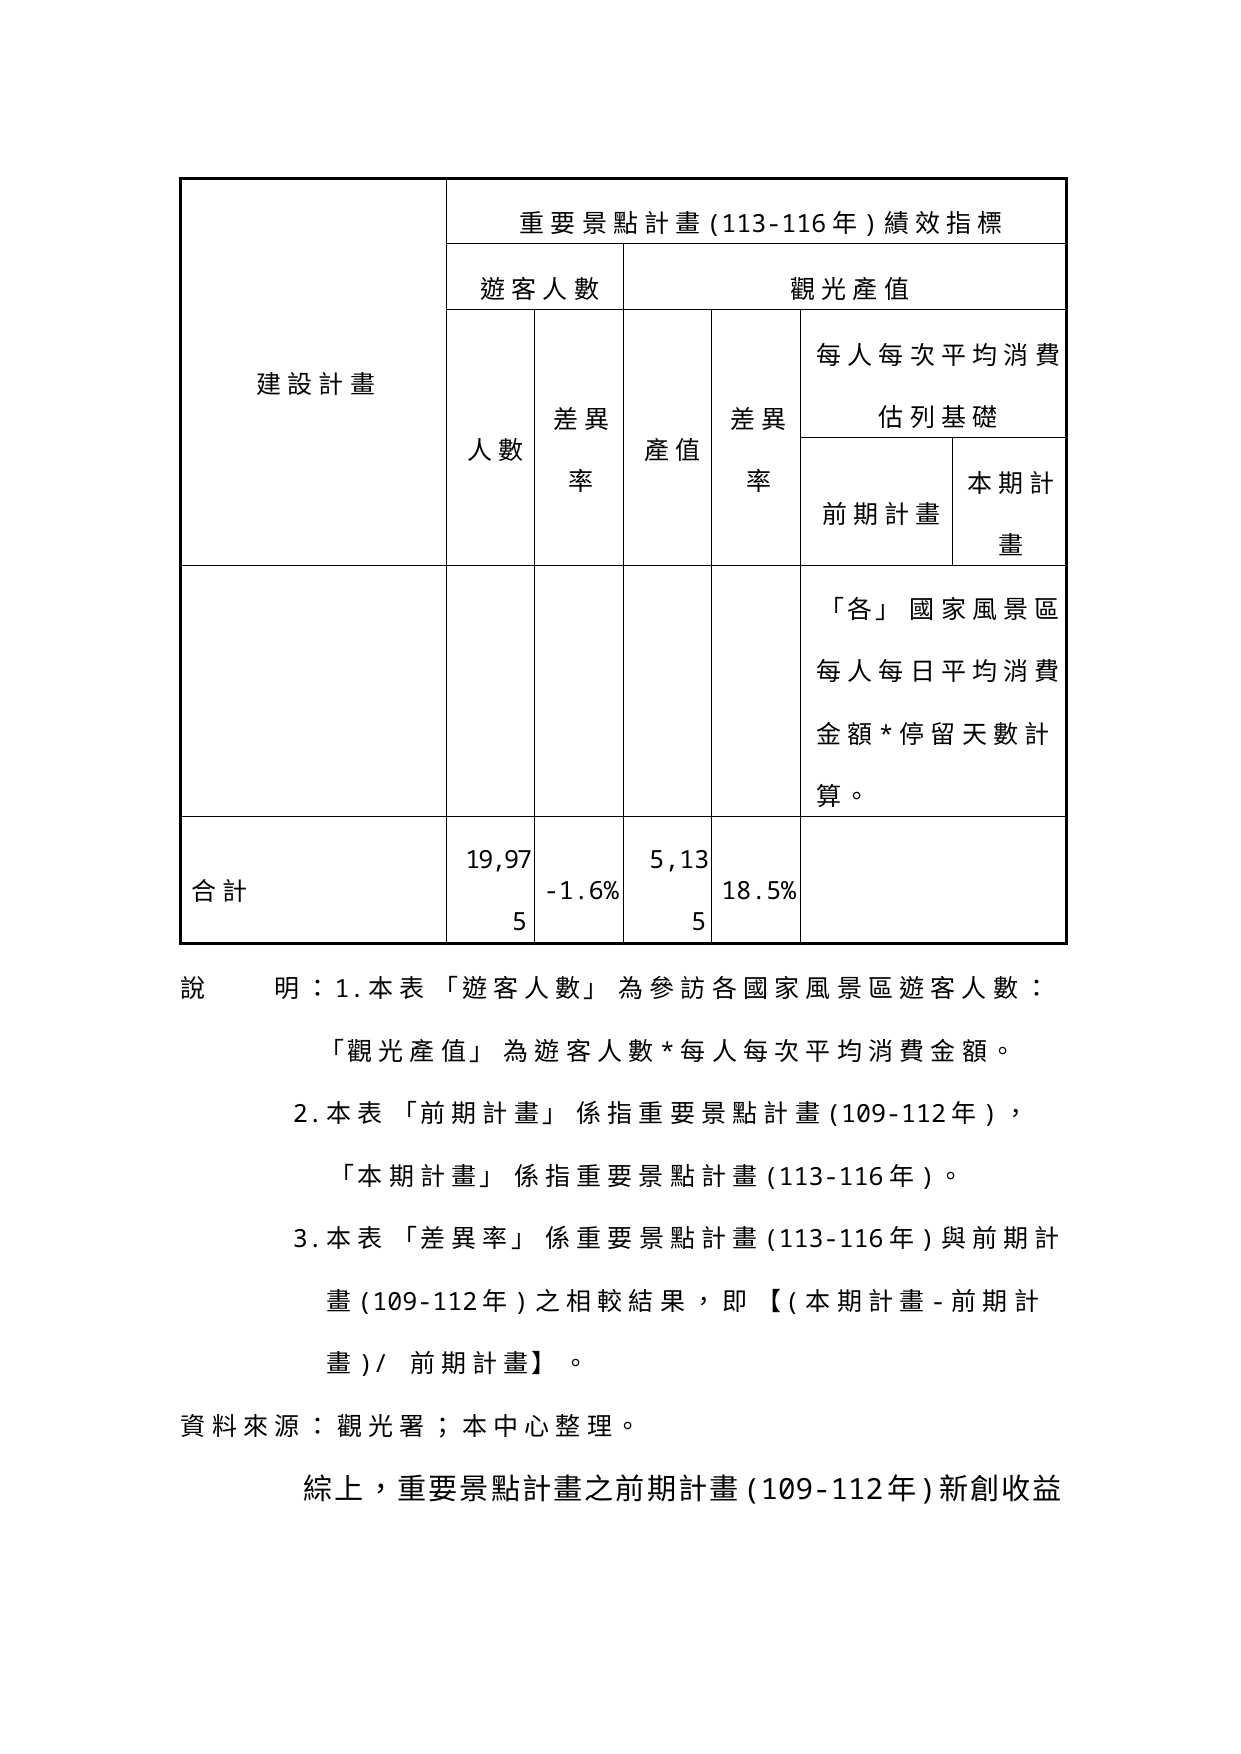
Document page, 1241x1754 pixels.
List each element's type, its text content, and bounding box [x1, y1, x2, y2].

text 綜上，重要景點計畫之前期計畫(109-112年)新創收益達成率未達3成，且接續之本期計畫(113-116年)新創收益除高度集中於少數國家風景區，且有7個國家風景區預估新創收益較前期計畫減少，允宜持續開發資產運用可行方案，並就已規劃新創項目積極管控，以創造永續經營財源；另本期計畫(113-116年)觀光產值之績效指標，於計算臺灣地區11個國家風景區之觀光產值時，不論各國家風景區之差異性，就每人每次平均消費金額均齊頭式以2,320元計算，該結果是否足資代表各個國家風景區之計畫執行成效，容有檢討空間，允宜就重要景點計畫(113-116年)觀光產值之績效指標，建立輔助指標，以更有效衡量各國家風景區之觀光產值，俾利後續檢討並據以提出合宜之因應措施，增進管理效能。 [236, 1445, 1063, 1507]
table_cell 觀光產值 [624, 244, 1065, 308]
table_cell 遊客人數 [447, 244, 623, 308]
table_cell [182, 566, 446, 816]
table_cell 差異率 [712, 310, 800, 565]
table_cell [447, 566, 534, 816]
table_cell 每人每次平均消費 估列基礎 [801, 310, 1065, 437]
table_header 重要景點計畫(113-116年)績效指標 [447, 180, 1065, 243]
table_cell 「各」國家風景區每人每日平均消費金額*停留天數計算。 [801, 566, 1065, 816]
table_cell 18.5% [712, 817, 800, 942]
table_cell 合計 [182, 817, 446, 942]
table_cell -1.6% [535, 817, 623, 942]
text 資料來源：觀光署；本中心整理。 [176, 1382, 1063, 1445]
table_header 建設計畫 [182, 180, 446, 565]
table_cell [624, 566, 711, 816]
table_cell 人數 [447, 310, 534, 565]
table_cell [535, 566, 623, 816]
table_cell [712, 566, 800, 816]
text 2.本表「前期計畫」係指重要景點計畫(109-112年)，「本期計畫」係指重要景點計畫(113-116年)。 [288, 1070, 1063, 1195]
text 3.本表「差異率」係重要景點計畫(113-116年)與前期計畫(109-112年)之相較結果，即【(本期計畫-前期計畫)/ 前期計畫】。 [288, 1195, 1063, 1382]
table_cell 產值 [624, 310, 711, 565]
text 說 明：1.本表「遊客人數」為參訪各國家風景區遊客人數：「觀光產值」為遊客人數*每人每次平均消費金額。 [175, 945, 1063, 1070]
table_cell 5,135 [624, 817, 711, 942]
table_cell 19,975 [447, 817, 534, 942]
table_cell 差異率 [535, 310, 623, 565]
table_cell 本期計畫 [953, 438, 1065, 565]
table_cell [801, 817, 1065, 942]
table_cell 前期計畫 [801, 438, 952, 565]
